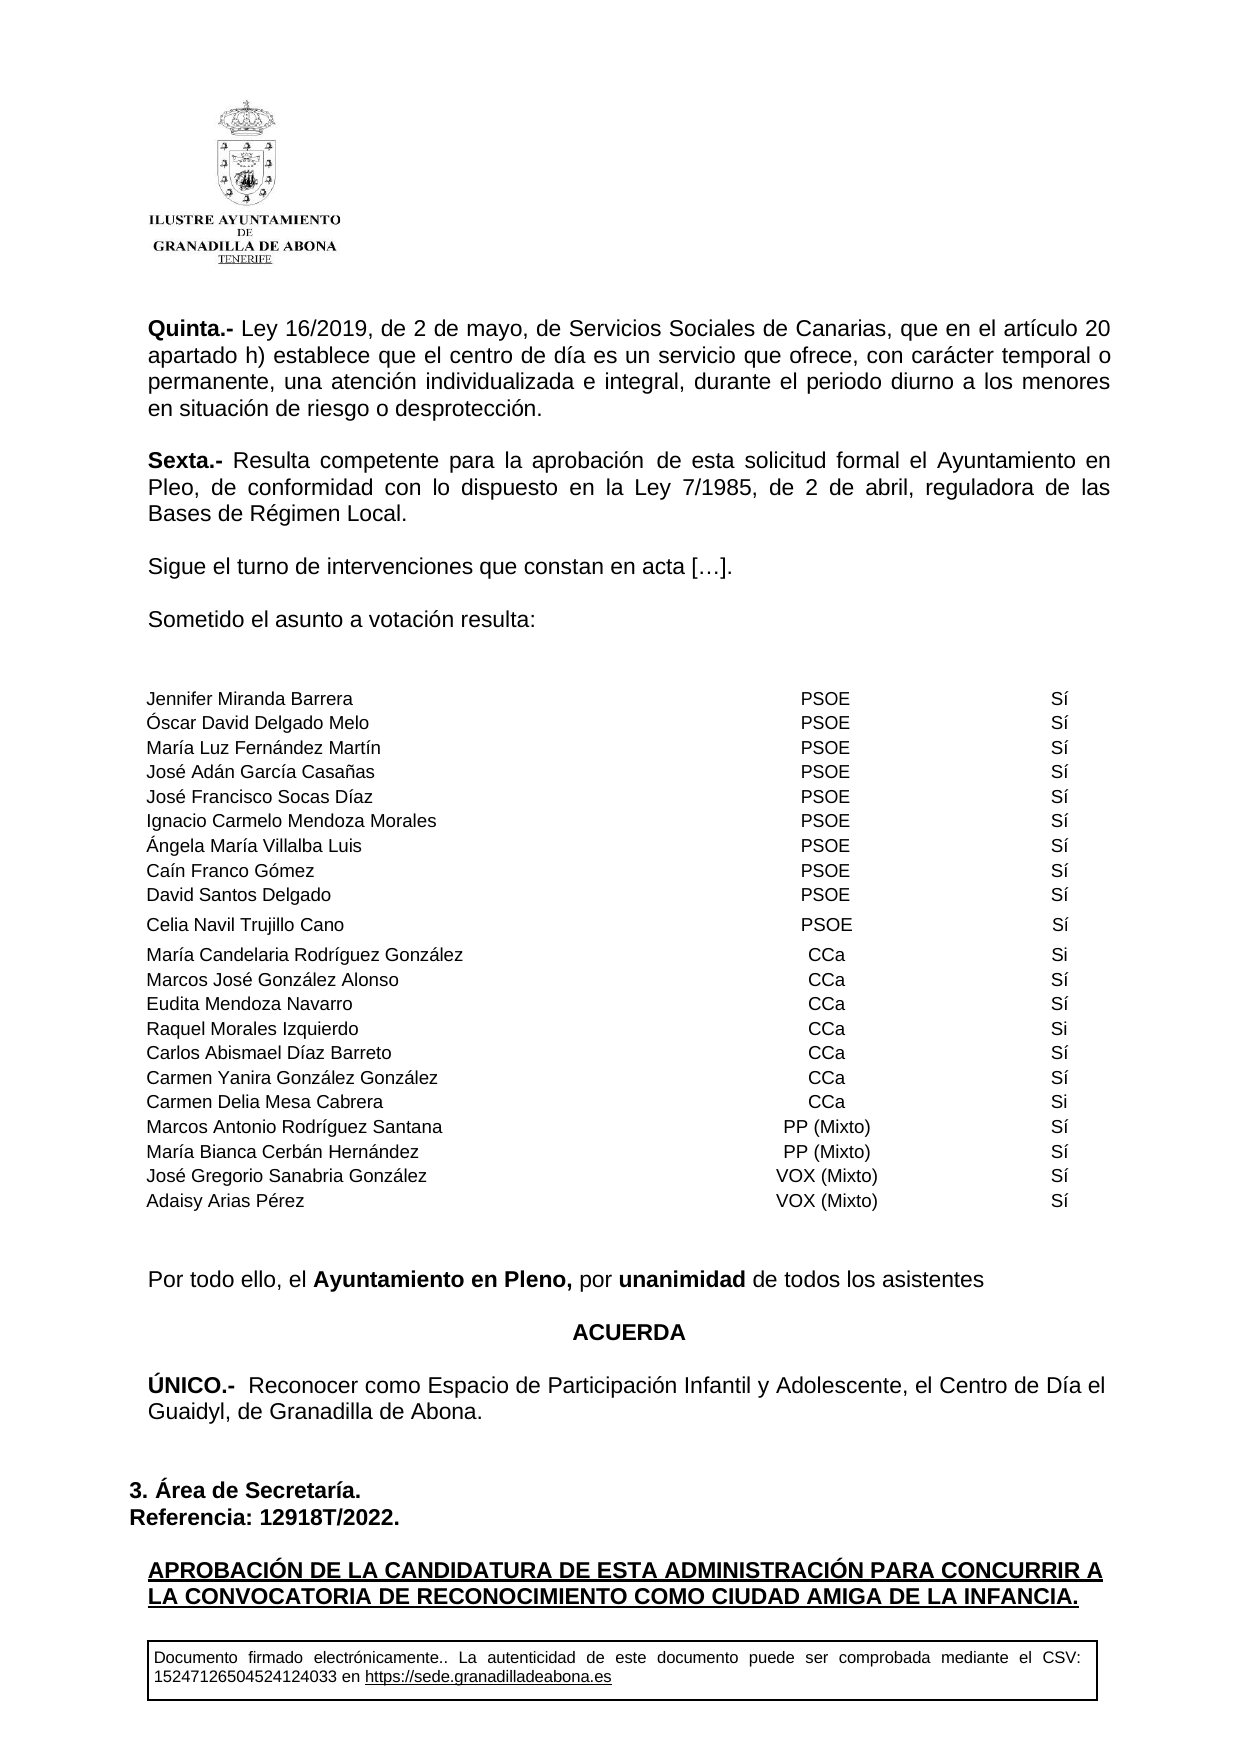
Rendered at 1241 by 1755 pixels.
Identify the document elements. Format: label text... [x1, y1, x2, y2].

table_cell Sí [964, 911, 1074, 941]
text Quinta.- Ley 16/2019, de 2 de mayo, de Servicios Sociales de Canarias, que en el artículo 20 apartado h) establece que el centro de día es un servicio que ofrece, con carácter temporal o permanente, una atención individualizada e integral, durante el periodo diurno a los menores en situación de riesgo o desprotección. [148, 315, 1111, 421]
text APROBACIÓN DE LA CANDIDATURA DE ESTA ADMINISTRACIÓN PARA CONCURRIR A LA CONVOCATORIA DE RECONOCIMIENTO COMO CIUDAD AMIGA DE LA INFANCIA. [148, 1557, 1118, 1609]
list Área de Secretaría. Referencia: 12918T/2022. [129, 1477, 421, 1530]
table_header Sí Sí Sí Sí Sí Sí Sí Sí Sí [964, 679, 1074, 911]
table_cell Si Sí Sí Si Sí Sí Si Sí Sí Sí Sí [964, 941, 1074, 1222]
text Sexta.- Resulta competente para la aprobación de esta solicitud formal el Ayuntamiento en Pleo, de conformidad con lo dispuesto en la Ley 7/1985, de 2 de abril, reguladora de las Bases de Régimen Local. [148, 447, 1111, 527]
table_header Jennifer Miranda Barrera Óscar David Delgado Melo María Luz Fernández Martín José Adán García Casañas José Francisco Socas Díaz Ignacio Carmelo Mendoza Morales Ángela María Villalba Luis Caín Franco Gómez David Santos Delgado [140, 679, 621, 911]
table_cell Celia Navil Trujillo Cano [140, 911, 621, 941]
subtitle ACUERDA [534, 1319, 724, 1346]
table_cell PSOE [621, 911, 964, 941]
text ÚNICO.- Reconocer como Espacio de Participación Infantil y Adolescente, el Centro de Día el Guaidyl, de Granadilla de Abona. [148, 1372, 1118, 1425]
table_cell María Candelaria Rodríguez González Marcos José González Alonso Eudita Mendoza Navarro Raquel Morales Izquierdo Carlos Abismael Díaz Barreto Carmen Yanira González González Carmen Delia Mesa Cabrera Marcos Antonio Rodríguez Santana María Bianca Cerbán Hernández José Gregorio Sanabria González Adaisy Arias Pérez [140, 941, 621, 1222]
table_header PSOE PSOE PSOE PSOE PSOE PSOE PSOE PSOE PSOE [621, 679, 964, 911]
text Sigue el turno de intervenciones que constan en acta […]. Sometido el asunto a votación resulta: [148, 553, 828, 632]
table_cell CCa CCa CCa CCa CCa CCa CCa PP (Mixto) PP (Mixto) VOX (Mixto) VOX (Mixto) [621, 941, 964, 1222]
text Por todo ello, el Ayuntamiento en Pleno, por unanimidad de todos los asistentes [148, 1266, 1122, 1293]
